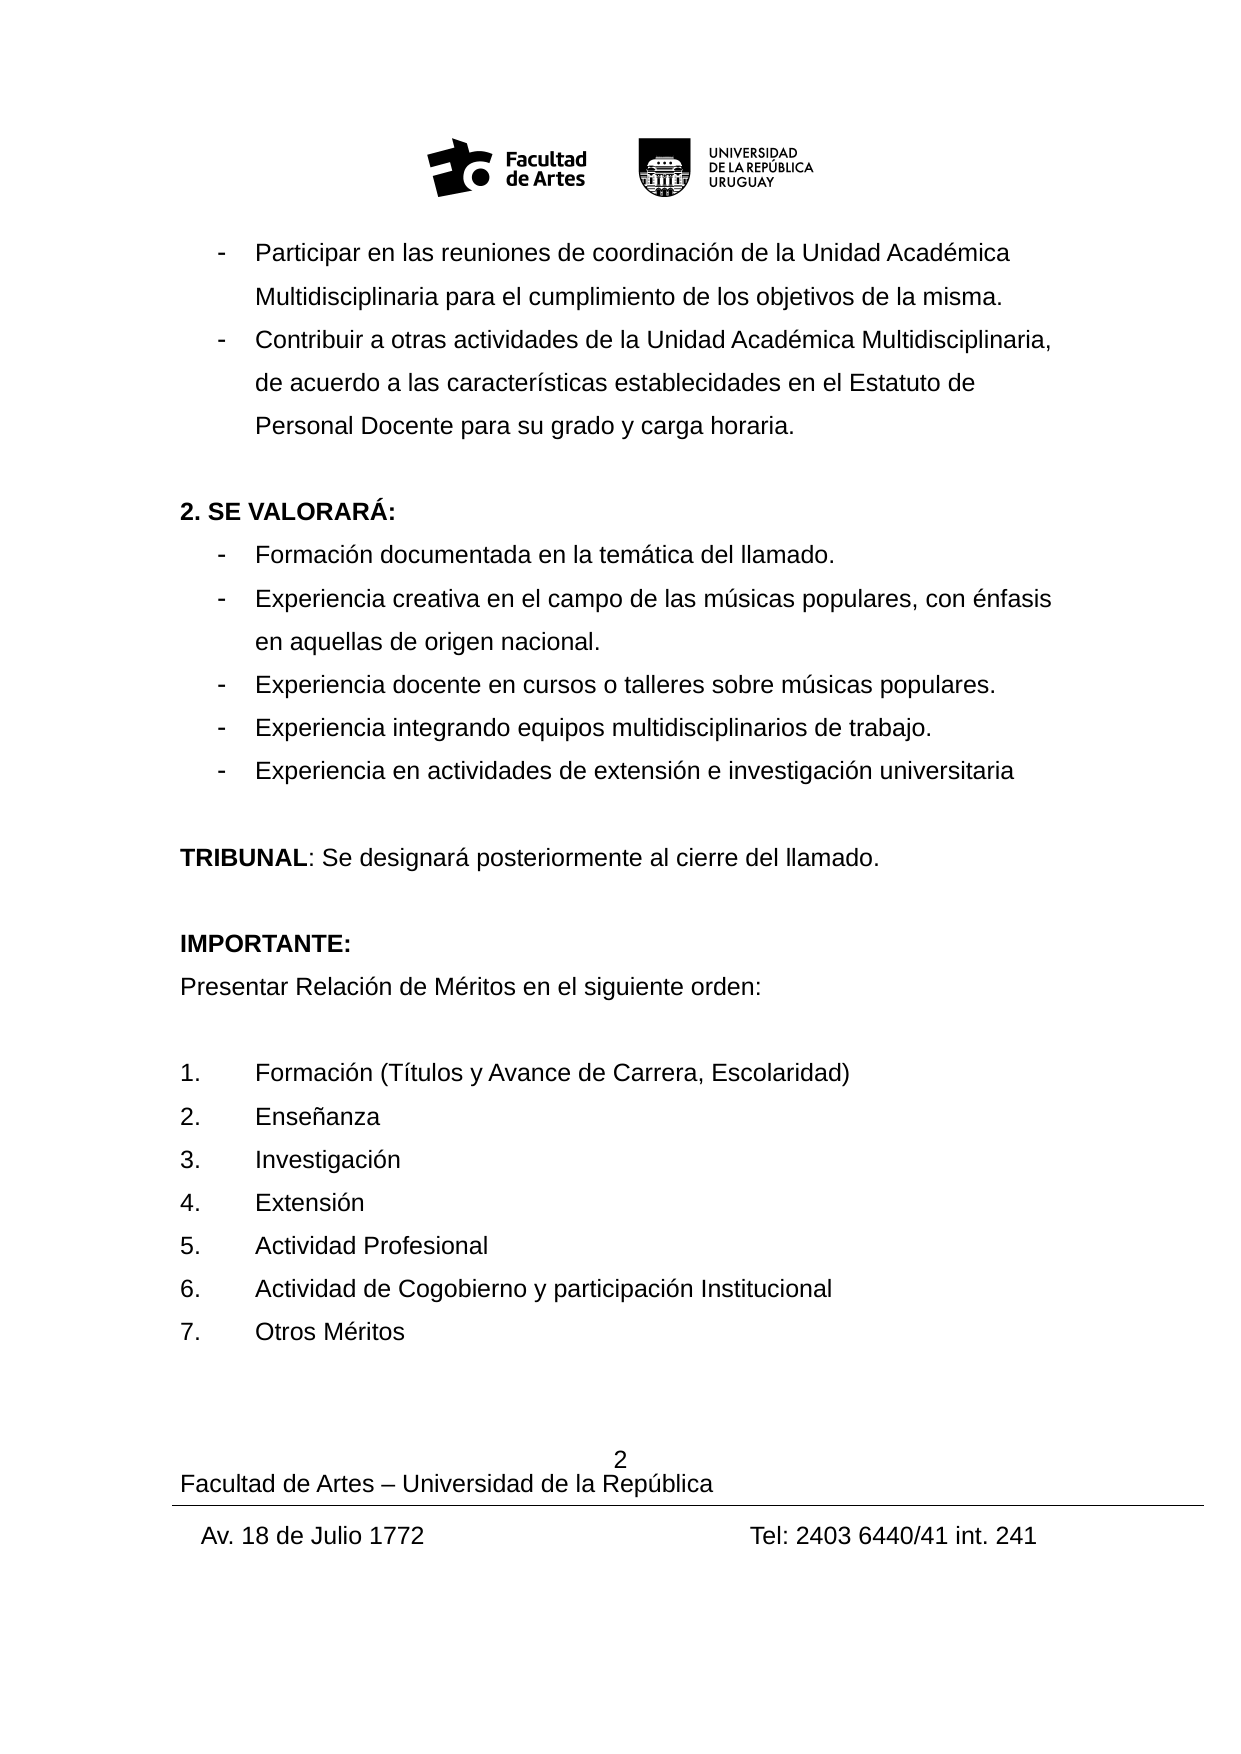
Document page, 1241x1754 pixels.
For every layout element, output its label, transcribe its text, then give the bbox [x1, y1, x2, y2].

list Actividad de Cogobierno y participación Institucional [180, 1274, 1061, 1303]
list Investigación [180, 1144, 1061, 1173]
list Enseñanza [180, 1101, 1061, 1130]
text TRIBUNAL: Se designará posteriormente al cierre del llamado. [180, 843, 1061, 871]
list Experiencia creativa en el campo de las músicas populares, con énfasis en aquellas de origen nacional. [217, 583, 1061, 656]
list Actividad Profesional [180, 1231, 1061, 1259]
list Experiencia en actividades de extensión e investigación universitaria [217, 756, 1061, 785]
list Participar en las reuniones de coordinación de la Unidad Académica Multidisciplinaria para el cumplimiento de los objetivos de la misma. [217, 238, 1061, 310]
list Otros Méritos [180, 1317, 1061, 1389]
text Presentar Relación de Méritos en el siguiente orden: [180, 972, 1061, 1044]
list Experiencia docente en cursos o talleres sobre músicas populares. [217, 670, 1061, 699]
list Formación documentada en la temática del llamado. [217, 540, 1061, 569]
text IMPORTANTE: [180, 929, 1061, 958]
list Formación (Títulos y Avance de Carrera, Escolaridad) [180, 1058, 1061, 1087]
text 2. SE VALORARÁ: [180, 497, 1061, 526]
list Contribuir a otras actividades de la Unidad Académica Multidisciplinaria, de acuerdo a las características establecidades en el Estatuto de Personal Docente para su grado y carga horaria. [217, 324, 1061, 440]
picture [425, 45, 816, 223]
list Extensión [180, 1188, 1061, 1216]
list Experiencia integrando equipos multidisciplinarios de trabajo. [217, 713, 1061, 742]
